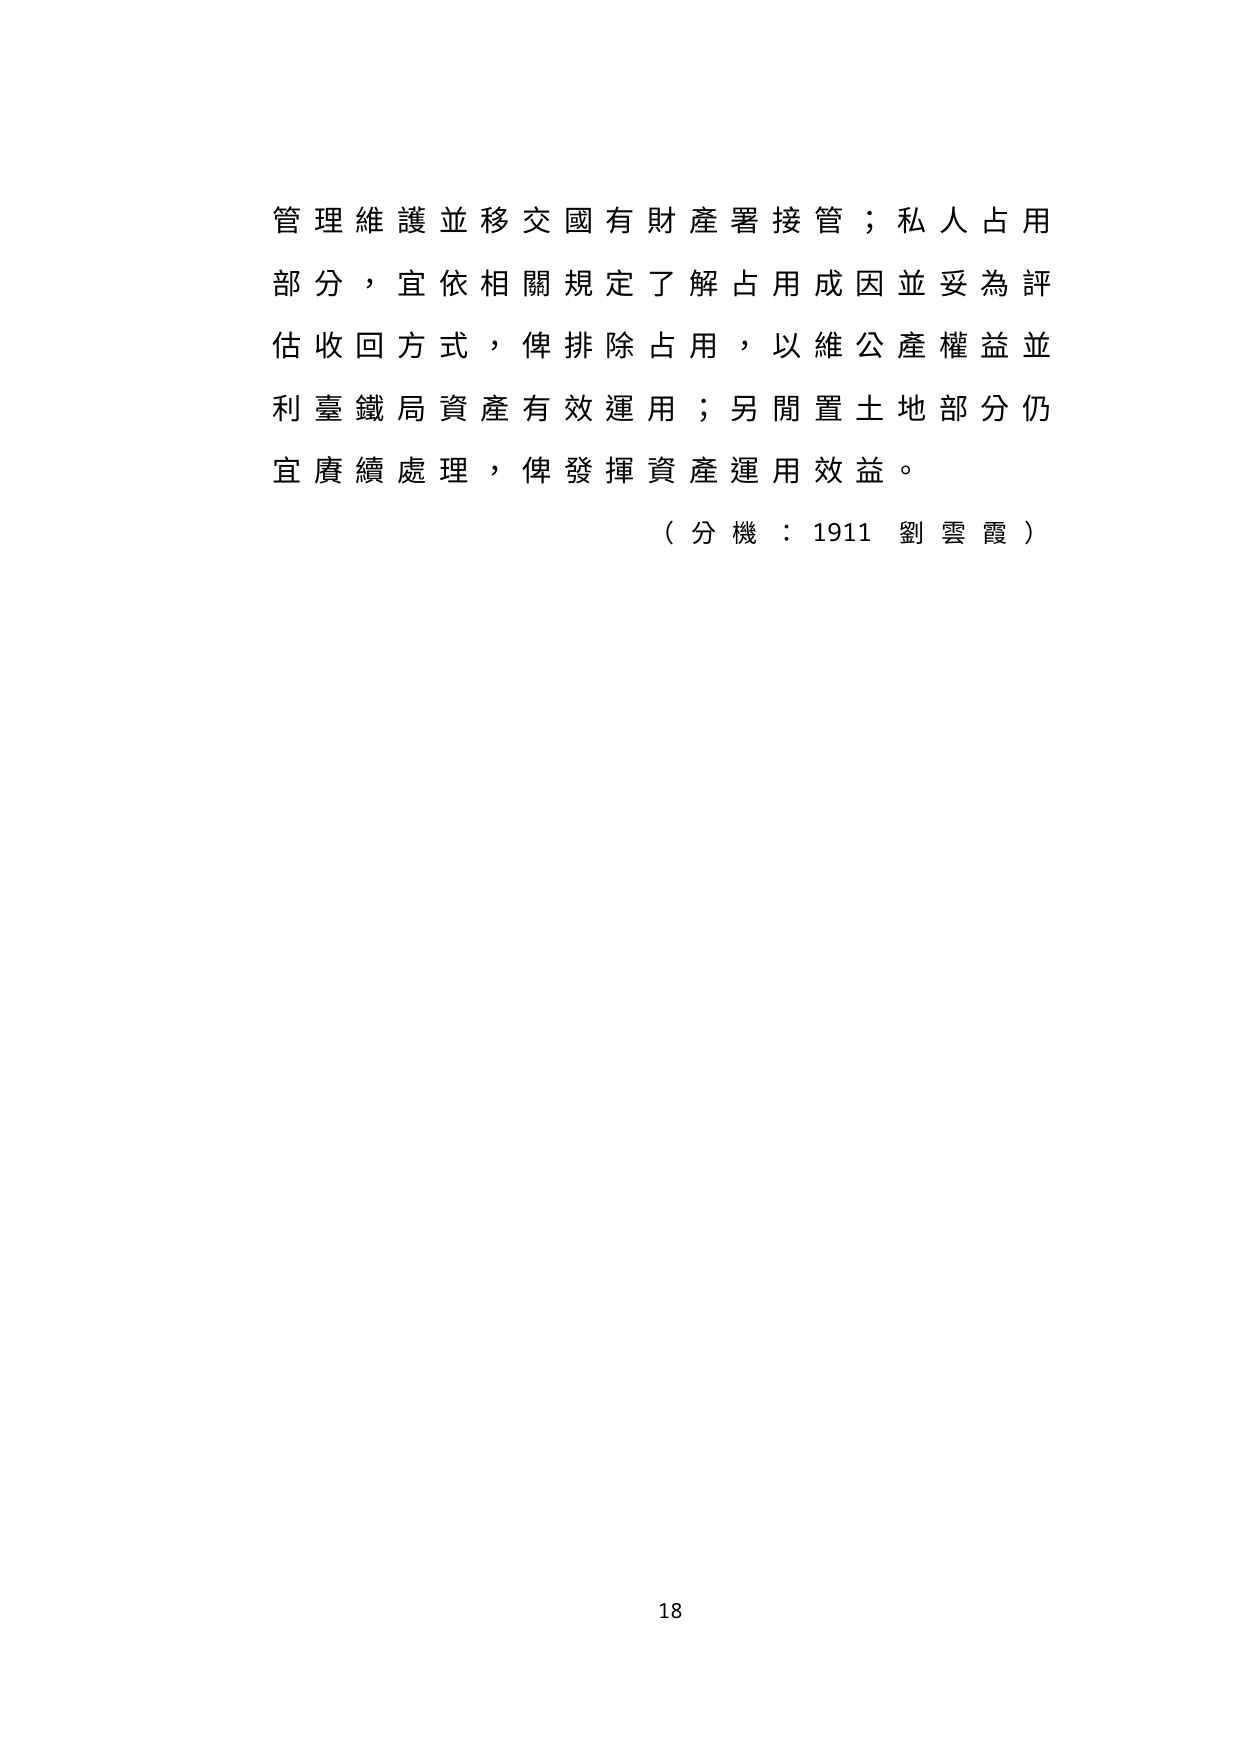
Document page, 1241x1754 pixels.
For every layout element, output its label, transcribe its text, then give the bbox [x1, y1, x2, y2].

text 管理維護並移交國有財產署接管；私人占用部分，宜依相關規定了解占用成因並妥為評估收回方式，俾排除占用，以維公產權益並利臺鐵局資產有效運用；另閒置土地部分仍宜賡續處理，俾發揮資產運用效益。 [242, 177, 1058, 490]
text （分機：1911 劉雲霞） [242, 490, 1058, 552]
